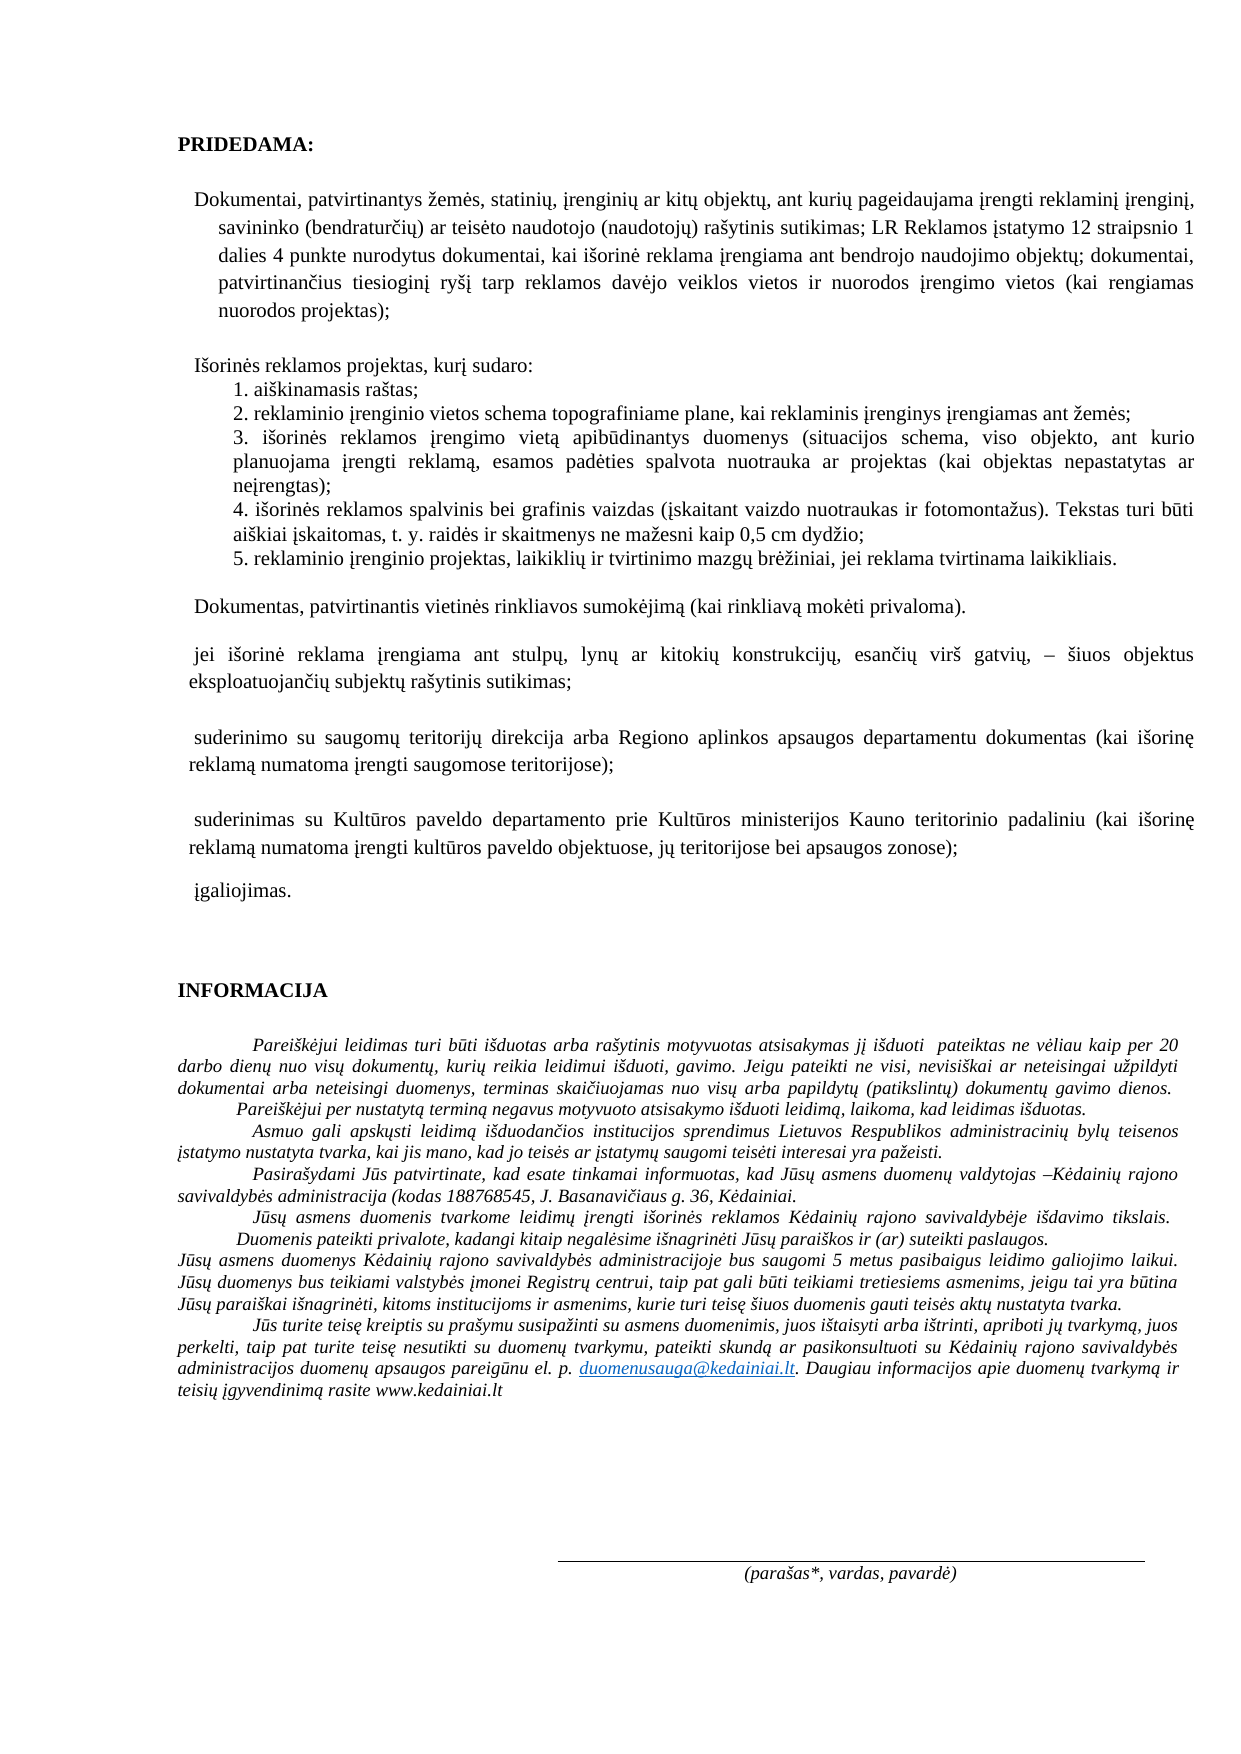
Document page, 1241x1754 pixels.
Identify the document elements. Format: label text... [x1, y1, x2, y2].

table_cell suderinimas su Kultūros paveldo departamento prie Kultūros ministerijos Kauno teritorinio padaliniu (kai išorinę reklamą numatoma įrengti kultūros paveldo objektuose, jų teritorijose bei apsaugos zonose); [177, 808, 1207, 878]
text INFORMACIJA [177, 978, 1181, 1002]
table_cell Išorinės reklamos projektas, kurį sudaro: 1. aiškinamasis raštas; 2. reklaminio įrenginio vietos schema topografiniame plane, kai reklaminis įrenginys įrengiamas ant žemės; 3. išorinės reklamos įrengimo vietą apibūdinantys duomenys (situacijos schema, viso objekto, ant kurio planuojama įrengti reklamą, esamos padėties spalvota nuotrauka ar projektas (kai objektas nepastatytas ar neįrengtas); 4. išorinės reklamos spalvinis bei grafinis vaizdas (įskaitant vaizdo nuotraukas ir fotomontažus). Tekstas turi būti aiškiai įskaitomas, t. y. raidės ir skaitmenys ne mažesni kaip 0,5 cm dydžio; 5. reklaminio įrenginio projektas, laikiklių ir tvirtinimo mazgų brėžiniai, jei reklama tvirtinama laikikliais. Dokumentas, patvirtinantis vietinės rinkliavos sumokėjimą (kai rinkliavą mokėti privaloma). [177, 353, 1207, 642]
text Pasirašydami Jūs patvirtinate, kad esate tinkamai informuotas, kad Jūsų asmens duomenų valdytojas –Kėdainių rajono savivaldybės administracija (kodas 188768545, J. Basanavičiaus g. 36, Kėdainiai. [177, 1163, 1181, 1206]
table_cell jei išorinė reklama įrengiama ant stulpų, lynų ar kitokių konstrukcijų, esančių virš gatvių, – šiuos objektus eksploatuojančių subjektų rašytinis sutikimas; [177, 642, 1207, 724]
text Jūsų asmens duomenis tvarkome leidimų įrengti išorinės reklamos Kėdainių rajono savivaldybėje išdavimo tikslais. Duomenis pateikti privalote, kadangi kitaip negalėsime išnagrinėti Jūsų paraiškos ir (ar) suteikti paslaugos. [177, 1206, 1181, 1249]
table_cell suderinimo su saugomų teritorijų direkcija arba Regiono aplinkos apsaugos departamentu dokumentas (kai išorinę reklamą numatoma įrengti saugomose teritorijose); [177, 725, 1207, 807]
text Jūs turite teisę kreiptis su prašymu susipažinti su asmens duomenimis, juos ištaisyti arba ištrinti, apriboti jų tvarkymą, juos perkelti, taip pat turite teisę nesutikti su duomenų tvarkymu, pateikti skundą ar pasikonsultuoti su Kėdainių rajono savivaldybės administracijos duomenų apsaugos pareigūnu el. p. duomenusauga@kedainiai.lt. Daugiau informacijos apie duomenų tvarkymą ir teisių įgyvendinimą rasite www.kedainiai.lt [177, 1314, 1181, 1400]
text Pareiškėjui leidimas turi būti išduotas arba rašytinis motyvuotas atsisakymas jį išduoti pateiktas ne vėliau kaip per 20 darbo dienų nuo visų dokumentų, kurių reikia leidimui išduoti, gavimo. Jeigu pateikti ne visi, nevisiškai ar neteisingai užpildyti dokumentai arba neteisingi duomenys, terminas skaičiuojamas nuo visų arba papildytų (patikslintų) dokumentų gavimo dienos. Pareiškėjui per nustatytą terminą negavus motyvuoto atsisakymo išduoti leidimą, laikoma, kad leidimas išduotas. [177, 1034, 1181, 1120]
text Asmuo gali apskųsti leidimą išduodančios institucijos sprendimus Lietuvos Respublikos administracinių bylų teisenos įstatymo nustatyta tvarka, kai jis mano, kad jo teisės ar įstatymų saugomi teisėti interesai yra pažeisti. [177, 1120, 1181, 1163]
table_cell (parašas*, vardas, pavardė) [558, 1562, 1145, 1583]
table_cell Dokumentai, patvirtinantys žemės, statinių, įrenginių ar kitų objektų, ant kurių pageidaujama įrengti reklaminį įrenginį, savininko (bendraturčių) ar teisėto naudotojo (naudotojų) rašytinis sutikimas; LR Reklamos įstatymo 12 straipsnio 1 dalies 4 punkte nurodytus dokumentai, kai išorinė reklama įrengiama ant bendrojo naudojimo objektų; dokumentai, patvirtinančius tiesioginį ryšį tarp reklamos davėjo veiklos vietos ir nuorodos įrengimo vietos (kai rengiamas nuorodos projektas); [177, 188, 1207, 353]
table_cell įgaliojimas. [177, 878, 1207, 918]
text Jūsų asmens duomenys Kėdainių rajono savivaldybės administracijoje bus saugomi 5 metus pasibaigus leidimo galiojimo laikui. Jūsų duomenys bus teikiami valstybės įmonei Registrų centrui, taip pat gali būti teikiami tretiesiems asmenims, jeigu tai yra būtina Jūsų paraiškai išnagrinėti, kitoms institucijoms ir asmenims, kurie turi teisę šiuos duomenis gauti teisės aktų nustatyta tvarka. [177, 1249, 1181, 1314]
table_header PRIDEDAMA: [177, 132, 1207, 187]
table_header [558, 1523, 1145, 1561]
